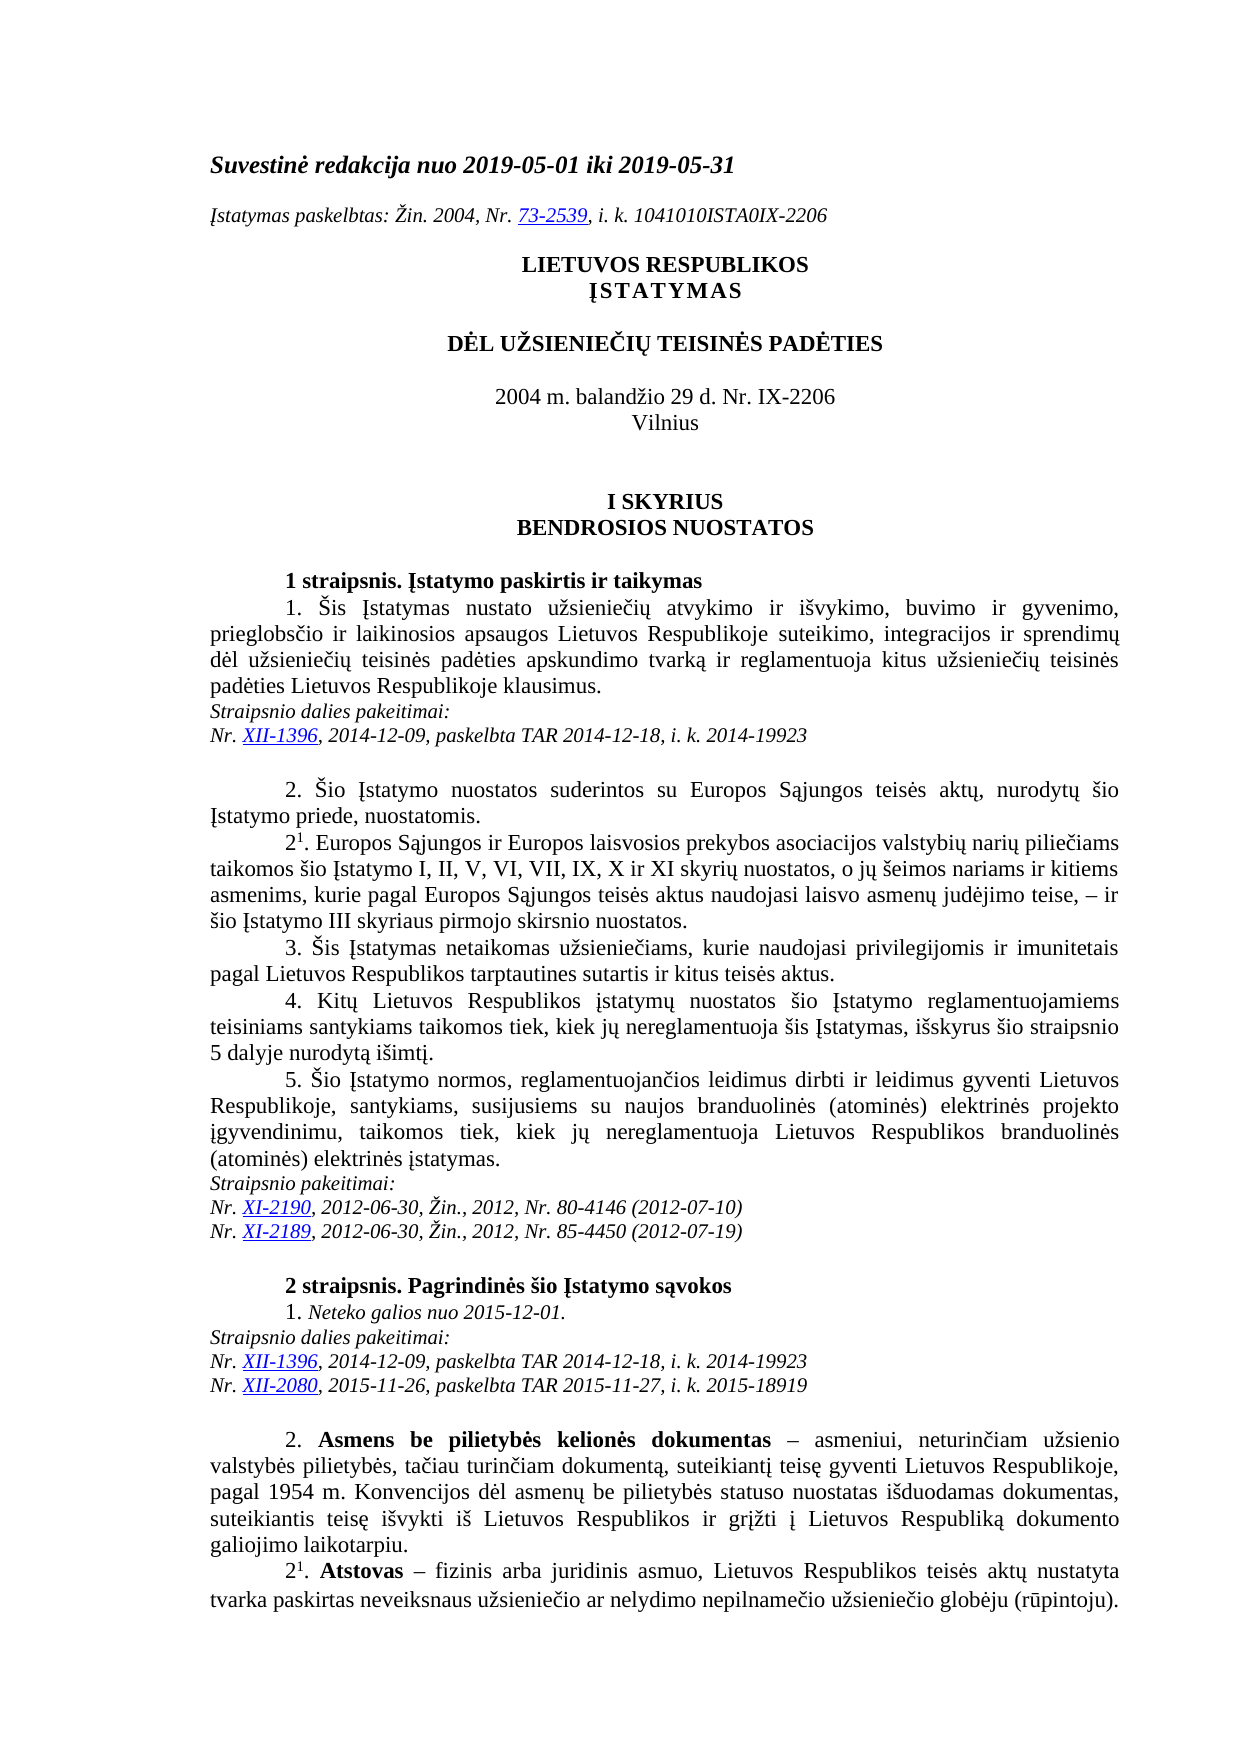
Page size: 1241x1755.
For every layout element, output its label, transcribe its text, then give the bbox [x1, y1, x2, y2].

text Nr. XI-2189, 2012-06-30, Žin., 2012, Nr. 85-4450 (2012-07-19) [210, 1219, 1120, 1243]
text Įstatymas paskelbtas: Žin. 2004, Nr. 73-2539, i. k. 1041010ISTA0IX-2206 [210, 203, 1120, 227]
text 2. Šio Įstatymo nuostatos suderintos su Europos Sąjungos teisės aktų, nurodytų šio Įstatymo priede, nuostatomis. [210, 776, 1120, 828]
subtitle I SKYRIUS [210, 488, 1120, 514]
text 1. Neteko galios nuo 2015-12-01. [210, 1298, 1120, 1325]
text Nr. XI-2190, 2012-06-30, Žin., 2012, Nr. 80-4146 (2012-07-10) [210, 1195, 1120, 1219]
text Nr. XII-1396, 2014-12-09, paskelbta TAR 2014-12-18, i. k. 2014-19923 [210, 1349, 1120, 1373]
text BENDROSIOS NUOSTATOS [210, 514, 1120, 541]
text Straipsnio pakeitimai: [210, 1171, 1120, 1195]
text 4. Kitų Lietuvos Respublikos įstatymų nuostatos šio Įstatymo reglamentuojamiems teisiniams santykiams taikomos tiek, kiek jų nereglamentuoja šis Įstatymas, išskyrus šio straipsnio 5 dalyje nurodytą išimtį. [210, 987, 1120, 1066]
text 21. Europos Sąjungos ir Europos laisvosios prekybos asociacijos valstybių narių piliečiams taikomos šio Įstatymo I, II, V, VI, VII, IX, X ir XI skyrių nuostatos, o jų šeimos nariams ir kitiems asmenims, kurie pagal Europos Sąjungos teisės aktus naudojasi laisvo asmenų judėjimo teise, – ir šio Įstatymo III skyriaus pirmojo skirsnio nuostatos. [210, 828, 1120, 934]
text 5. Šio Įstatymo normos, reglamentuojančios leidimus dirbti ir leidimus gyventi Lietuvos Respublikoje, santykiams, susijusiems su naujos branduolinės (atominės) elektrinės projekto įgyvendinimu, taikomos tiek, kiek jų nereglamentuoja Lietuvos Respublikos branduolinės (atominės) elektrinės įstatymas. [210, 1066, 1120, 1171]
text LIETUVOS RESPUBLIKOS [210, 251, 1120, 277]
text 1 straipsnis. Įstatymo paskirtis ir taikymas [210, 567, 1120, 593]
text DĖL UŽSIENIEČIŲ TEISINĖS PADĖTIES [210, 330, 1120, 356]
text 3. Šis Įstatymas netaikomas užsieniečiams, kurie naudojasi privilegijomis ir imunitetais pagal Lietuvos Respublikos tarptautines sutartis ir kitus teisės aktus. [210, 934, 1120, 987]
text 2. Asmens be pilietybės kelionės dokumentas – asmeniui, neturinčiam užsienio valstybės pilietybės, tačiau turinčiam dokumentą, suteikiantį teisę gyventi Lietuvos Respublikoje, pagal 1954 m. Konvencijos dėl asmenų be pilietybės statuso nuostatas išduodamas dokumentas, suteikiantis teisę išvykti iš Lietuvos Respublikos ir grįžti į Lietuvos Respubliką dokumento galiojimo laikotarpiu. [210, 1426, 1120, 1557]
text 21. Atstovas – fizinis arba juridinis asmuo, Lietuvos Respublikos teisės aktų nustatyta tvarka paskirtas neveiksnaus užsieniečio ar nelydimo nepilnamečio užsieniečio globėju (rūpintoju). [210, 1557, 1120, 1613]
text 1. Šis Įstatymas nustato užsieniečių atvykimo ir išvykimo, buvimo ir gyvenimo, prieglobsčio ir laikinosios apsaugos Lietuvos Respublikoje suteikimo, integracijos ir sprendimų dėl užsieniečių teisinės padėties apskundimo tvarką ir reglamentuoja kitus užsieniečių teisinės padėties Lietuvos Respublikoje klausimus. [210, 593, 1120, 699]
text ĮSTATYMAS [210, 277, 1120, 304]
text 2 straipsnis. Pagrindinės šio Įstatymo sąvokos [210, 1272, 1120, 1298]
text Nr. XII-2080, 2015-11-26, paskelbta TAR 2015-11-27, i. k. 2015-18919 [210, 1373, 1120, 1397]
text Straipsnio dalies pakeitimai: [210, 699, 1120, 723]
text Suvestinė redakcija nuo 2019-05-01 iki 2019-05-31 [210, 150, 1120, 179]
text Straipsnio dalies pakeitimai: [210, 1325, 1120, 1349]
text Nr. XII-1396, 2014-12-09, paskelbta TAR 2014-12-18, i. k. 2014-19923 [210, 723, 1120, 747]
text 2004 m. balandžio 29 d. Nr. IX-2206 Vilnius [210, 383, 1120, 435]
